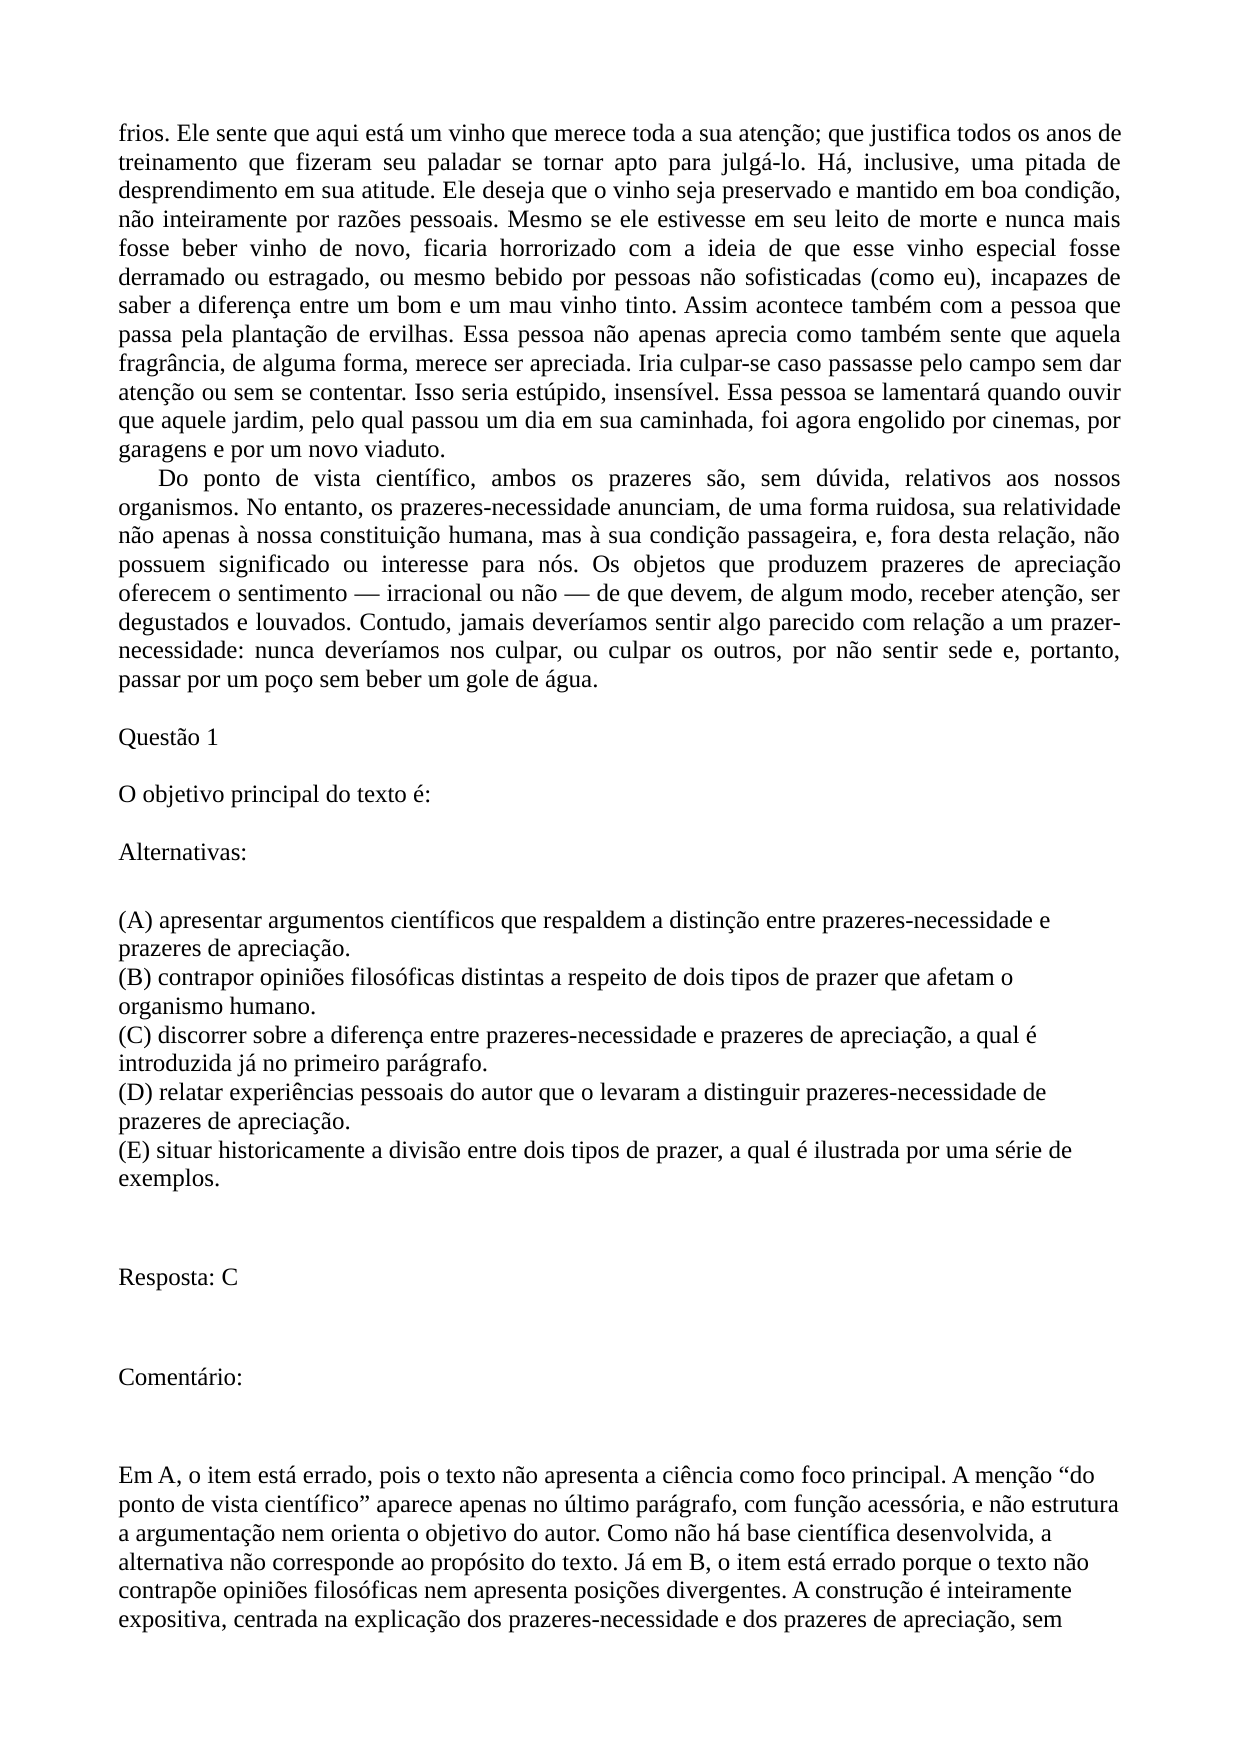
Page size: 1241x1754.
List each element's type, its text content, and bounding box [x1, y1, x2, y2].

text Em A, o item está errado, pois o texto não apresenta a ciência como foco principal. A menção “do ponto de vista científico” aparece apenas no último parágrafo, com função acessória, e não estrutura a argumentação nem orienta o objetivo do autor. Como não há base científica desenvolvida, a alternativa não corresponde ao propósito do texto. Já em B, o item está errado porque o texto não contrapõe opiniões filosóficas nem apresenta posições divergentes. A construção é inteiramente expositiva, centrada na explicação dos prazeres-necessidade e dos prazeres de apreciação, sem [118, 1461, 1122, 1633]
text frios. Ele sente que aqui está um vinho que merece toda a sua atenção; que justifica todos os anos de treinamento que fizeram seu paladar se tornar apto para julgá-lo. Há, inclusive, uma pitada de desprendimento em sua atitude. Ele deseja que o vinho seja preservado e mantido em boa condição, não inteiramente por razões pessoais. Mesmo se ele estivesse em seu leito de morte e nunca mais fosse beber vinho de novo, ficaria horrorizado com a ideia de que esse vinho especial fosse derramado ou estragado, ou mesmo bebido por pessoas não sofisticadas (como eu), incapazes de saber a diferença entre um bom e um mau vinho tinto. Assim acontece também com a pessoa que passa pela plantação de ervilhas. Essa pessoa não apenas aprecia como também sente que aquela fragrância, de alguma forma, merece ser apreciada. Iria culpar-se caso passasse pelo campo sem dar atenção ou sem se contentar. Isso seria estúpido, insensível. Essa pessoa se lamentará quando ouvir que aquele jardim, pelo qual passou um dia em sua caminhada, foi agora engolido por cinemas, por garagens e por um novo viaduto. [118, 118, 1122, 463]
text O objetivo principal do texto é: [118, 779, 1122, 808]
text Do ponto de vista científico, ambos os prazeres são, sem dúvida, relativos aos nossos organismos. No entanto, os prazeres-necessidade anunciam, de uma forma ruidosa, sua relatividade não apenas à nossa constituição humana, mas à sua condição passageira, e, fora desta relação, não possuem significado ou interesse para nós. Os objetos que produzem prazeres de apreciação oferecem o sentimento — irracional ou não — de que devem, de algum modo, receber atenção, ser degustados e louvados. Contudo, jamais deveríamos sentir algo parecido com relação a um prazer-necessidade: nunca deveríamos nos culpar, ou culpar os outros, por não sentir sede e, portanto, passar por um poço sem beber um gole de água. [118, 463, 1122, 693]
text Questão 1 [118, 722, 1122, 751]
text Comentário: [118, 1362, 1122, 1390]
text (A) apresentar argumentos científicos que respaldem a distinção entre prazeres-necessidade e prazeres de apreciação. (B) contrapor opiniões filosóficas distintas a respeito de dois tipos de prazer que afetam o organismo humano. (C) discorrer sobre a diferença entre prazeres-necessidade e prazeres de apreciação, a qual é introduzida já no primeiro parágrafo. (D) relatar experiências pessoais do autor que o levaram a distinguir prazeres-necessidade de prazeres de apreciação. (E) situar historicamente a divisão entre dois tipos de prazer, a qual é ilustrada por uma série de exemplos. [118, 905, 1122, 1192]
text Resposta: C [118, 1262, 1122, 1291]
text Alternativas: [118, 837, 1122, 866]
